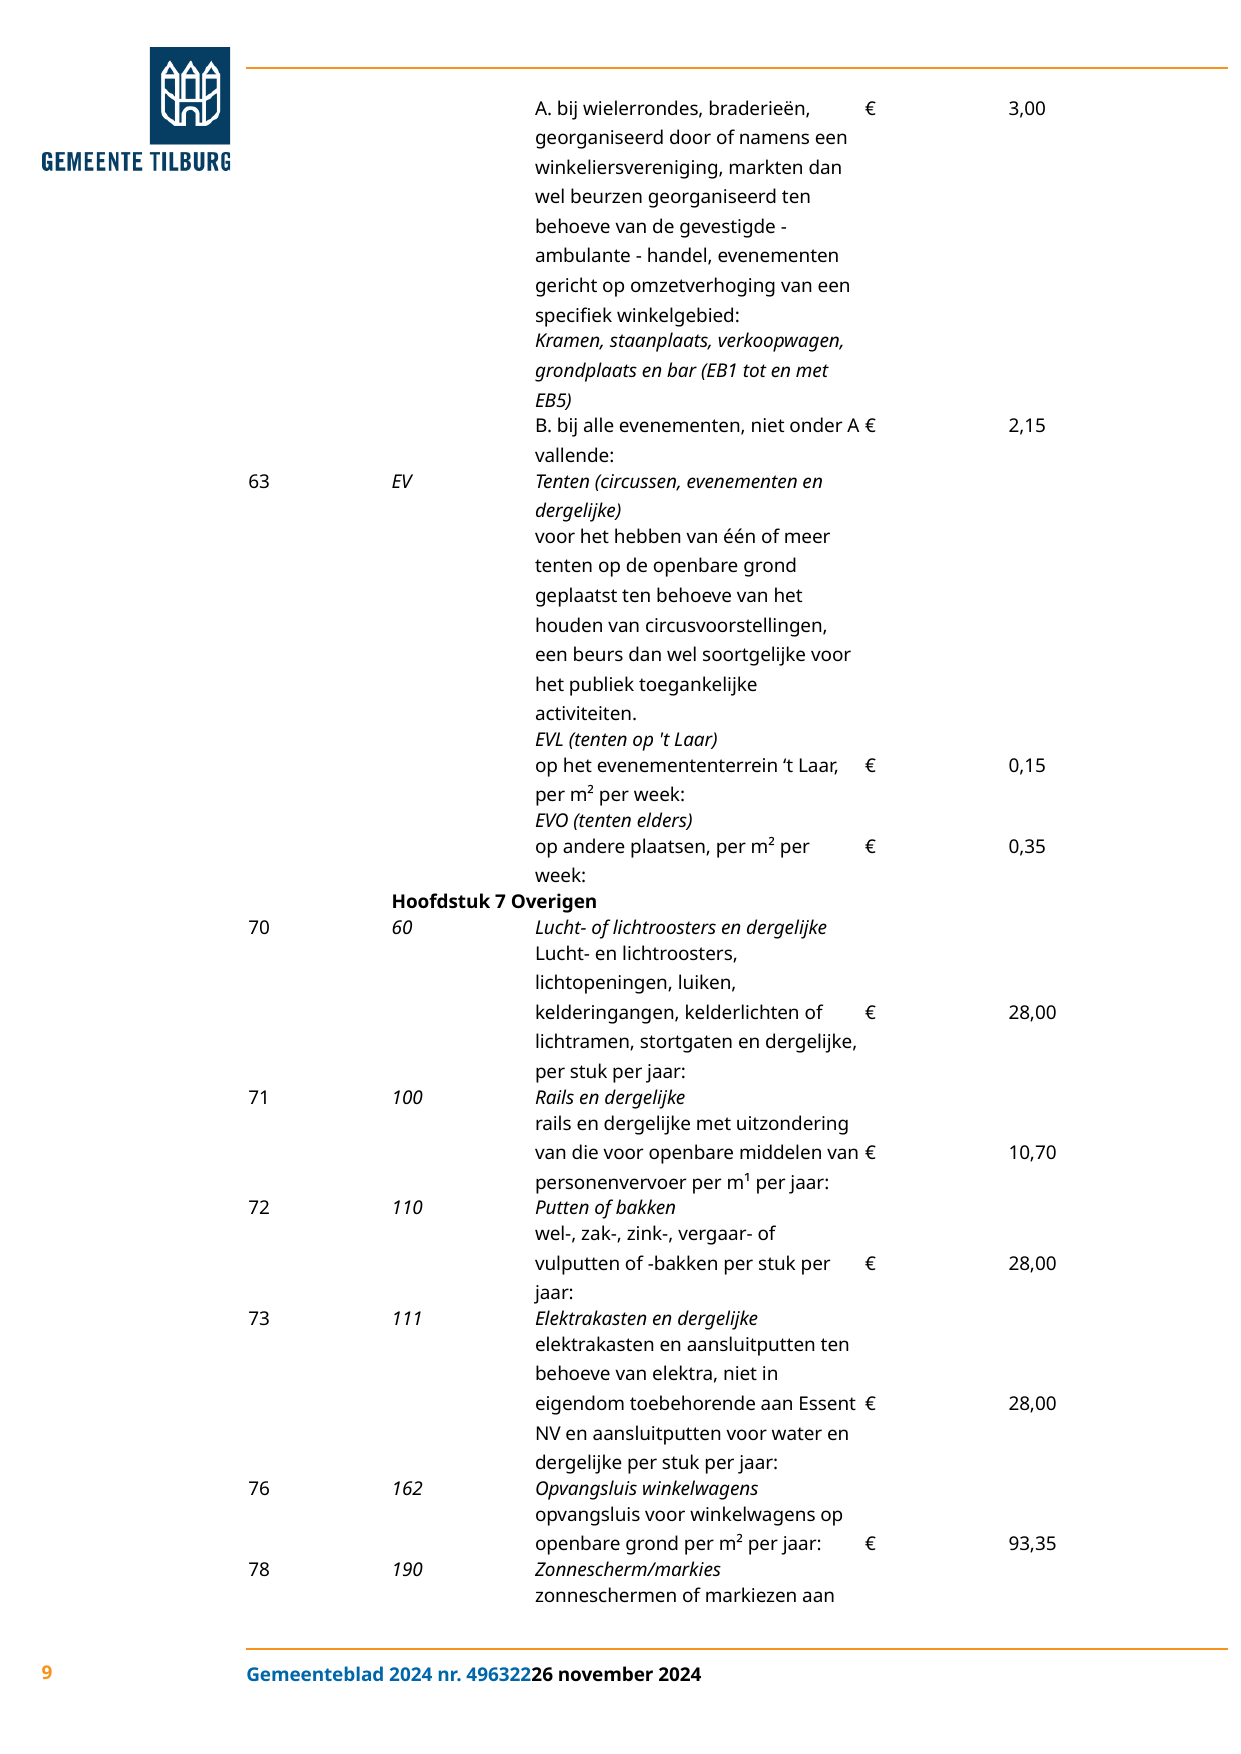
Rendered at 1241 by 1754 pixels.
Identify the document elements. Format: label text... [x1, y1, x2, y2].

table_cell EVL (tenten op 't Laar) [535, 726, 865, 752]
table_cell elektrakasten en aansluitputten ten behoeve van elektra, niet in eigendom toebehorende aan Essent NV en aansluitputten voor water en dergelijke per stuk per jaar: [535, 1331, 865, 1475]
table_cell [865, 1195, 1008, 1220]
table_cell 70 [248, 914, 391, 940]
table_cell [248, 328, 391, 412]
table_cell rails en dergelijke met uitzondering van die voor openbare middelen van personenvervoer per m¹ per jaar: [535, 1110, 865, 1194]
table_cell Lucht- en lichtroosters, lichtopeningen, luiken, kelderingangen, kelderlichten of lichtramen, stortgaten en dergelijke, per stuk per jaar: [535, 940, 865, 1084]
table_cell opvangsluis voor winkelwagens op openbare grond per m² per jaar: [535, 1501, 865, 1556]
table_cell [865, 1582, 1008, 1607]
table_cell Putten of bakken [535, 1195, 865, 1220]
table_cell [391, 1501, 535, 1556]
table_cell 0,15 [1008, 752, 1152, 807]
table_cell 3,00 [1008, 95, 1152, 328]
table_cell 110 [391, 1195, 535, 1220]
table_cell 60 [391, 914, 535, 940]
table_cell [865, 468, 1008, 523]
table_cell [1008, 1084, 1152, 1110]
table_cell 76 [248, 1475, 391, 1501]
table_cell [391, 808, 535, 833]
table_cell 78 [248, 1556, 391, 1582]
table_cell Zonnescherm/markies [535, 1556, 865, 1582]
table_cell [865, 1305, 1008, 1331]
table_cell [865, 1556, 1008, 1582]
table_cell € [865, 413, 1008, 468]
table_cell [1008, 1195, 1152, 1220]
table_cell A. bij wielerrondes, braderieën, georganiseerd door of namens een winkeliersvereniging, markten dan wel beurzen georganiseerd ten behoeve van de gevestigde - ambulante - handel, evenementen gericht op omzetverhoging van een specifiek winkelgebied: [535, 95, 865, 328]
table_cell € [865, 752, 1008, 807]
table_cell [248, 1110, 391, 1194]
table_cell [865, 726, 1008, 752]
table_cell [248, 808, 391, 833]
table_cell [391, 1331, 535, 1475]
table_cell [391, 833, 535, 888]
table_cell EVO (tenten elders) [535, 808, 865, 833]
table_cell [1008, 328, 1152, 412]
table_cell Rails en dergelijke [535, 1084, 865, 1110]
table_cell B. bij alle evenementen, niet onder A vallende: [535, 413, 865, 468]
table_cell 10,70 [1008, 1110, 1152, 1194]
table_cell [391, 1582, 535, 1607]
table_cell [1008, 523, 1152, 726]
table_cell [248, 1582, 391, 1607]
table_cell 73 [248, 1305, 391, 1331]
table_cell [391, 328, 535, 412]
table_cell [391, 940, 535, 1084]
table_cell EV [391, 468, 535, 523]
table_cell 71 [248, 1084, 391, 1110]
table_cell zonneschermen of markiezen aan [535, 1582, 865, 1607]
table_cell Lucht- of lichtroosters en dergelijke [535, 914, 865, 940]
table_cell [391, 726, 535, 752]
table_cell € [865, 833, 1008, 888]
table_cell [1008, 468, 1152, 523]
table_cell [248, 1501, 391, 1556]
table_cell voor het hebben van één of meer tenten op de openbare grond geplaatst ten behoeve van het houden van circusvoorstellingen, een beurs dan wel soortgelijke voor het publiek toegankelijke activiteiten. [535, 523, 865, 726]
table_cell [1008, 914, 1152, 940]
table_cell [1008, 1582, 1152, 1607]
table_cell 2,15 [1008, 413, 1152, 468]
table_cell 190 [391, 1556, 535, 1582]
table_cell [391, 523, 535, 726]
table_cell 72 [248, 1195, 391, 1220]
picture [41, 47, 231, 172]
table_cell [248, 833, 391, 888]
table_cell Opvangsluis winkelwagens [535, 1475, 865, 1501]
table_cell [391, 95, 535, 328]
table_cell 28,00 [1008, 940, 1152, 1084]
table_cell [1008, 808, 1152, 833]
table_cell [1008, 1475, 1152, 1501]
table_cell Kramen, staanplaats, verkoopwagen, grondplaats en bar (EB1 tot en met EB5) [535, 328, 865, 412]
table_cell € [865, 1331, 1008, 1475]
table_cell 93,35 [1008, 1501, 1152, 1556]
table_cell € [865, 1220, 1008, 1305]
table_cell [391, 1220, 535, 1305]
table_cell Hoofdstuk 7 Overigen [391, 889, 1152, 914]
table_cell op andere plaatsen, per m² per week: [535, 833, 865, 888]
table_cell wel-, zak-, zink-, vergaar- of vulputten of -bakken per stuk per jaar: [535, 1220, 865, 1305]
table_cell [391, 1110, 535, 1194]
table_cell [865, 523, 1008, 726]
table_cell [248, 413, 391, 468]
table_cell 111 [391, 1305, 535, 1331]
table_cell [248, 889, 391, 914]
table_cell [865, 1475, 1008, 1501]
table_cell 63 [248, 468, 391, 523]
table_cell 28,00 [1008, 1331, 1152, 1475]
table_cell [248, 752, 391, 807]
table_cell [1008, 726, 1152, 752]
table_cell € [865, 1501, 1008, 1556]
table_cell 162 [391, 1475, 535, 1501]
table_cell 100 [391, 1084, 535, 1110]
table_cell € [865, 95, 1008, 328]
table_cell Tenten (circussen, evenementen en dergelijke) [535, 468, 865, 523]
table_cell [865, 808, 1008, 833]
table_cell [248, 1331, 391, 1475]
table_cell [1008, 1556, 1152, 1582]
table_cell [391, 752, 535, 807]
table_cell [1008, 1305, 1152, 1331]
table_cell € [865, 940, 1008, 1084]
table_cell [248, 726, 391, 752]
table_cell op het evenemententerrein ‘t Laar, per m² per week: [535, 752, 865, 807]
table_cell [248, 523, 391, 726]
table_cell Elektrakasten en dergelijke [535, 1305, 865, 1331]
table_cell [248, 95, 391, 328]
table_cell [391, 413, 535, 468]
table_cell [865, 1084, 1008, 1110]
table_cell [865, 328, 1008, 412]
table_cell [248, 940, 391, 1084]
table_cell € [865, 1110, 1008, 1194]
table_cell [248, 1220, 391, 1305]
table_cell [865, 914, 1008, 940]
table_cell 0,35 [1008, 833, 1152, 888]
table_cell 28,00 [1008, 1220, 1152, 1305]
